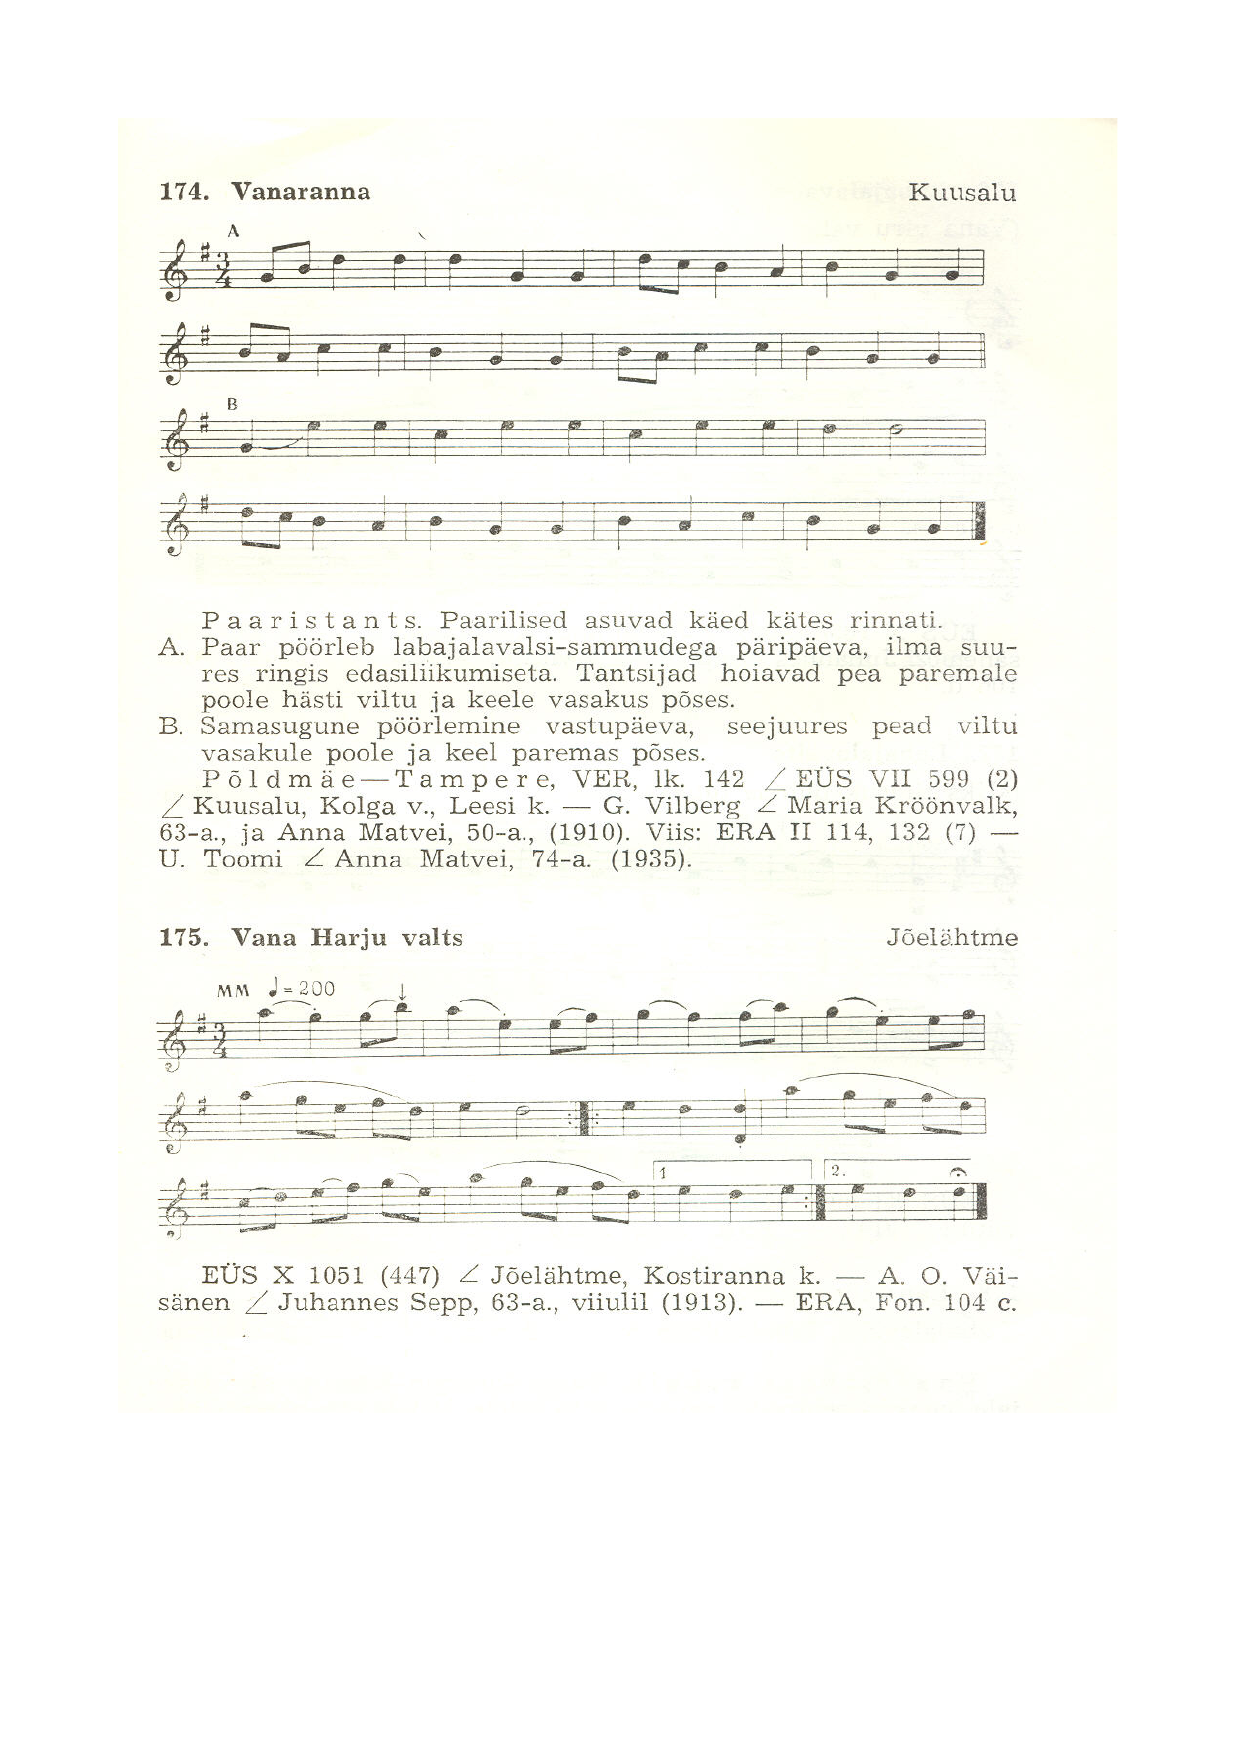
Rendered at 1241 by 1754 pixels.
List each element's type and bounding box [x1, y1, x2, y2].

picture [118, 118, 1118, 1413]
